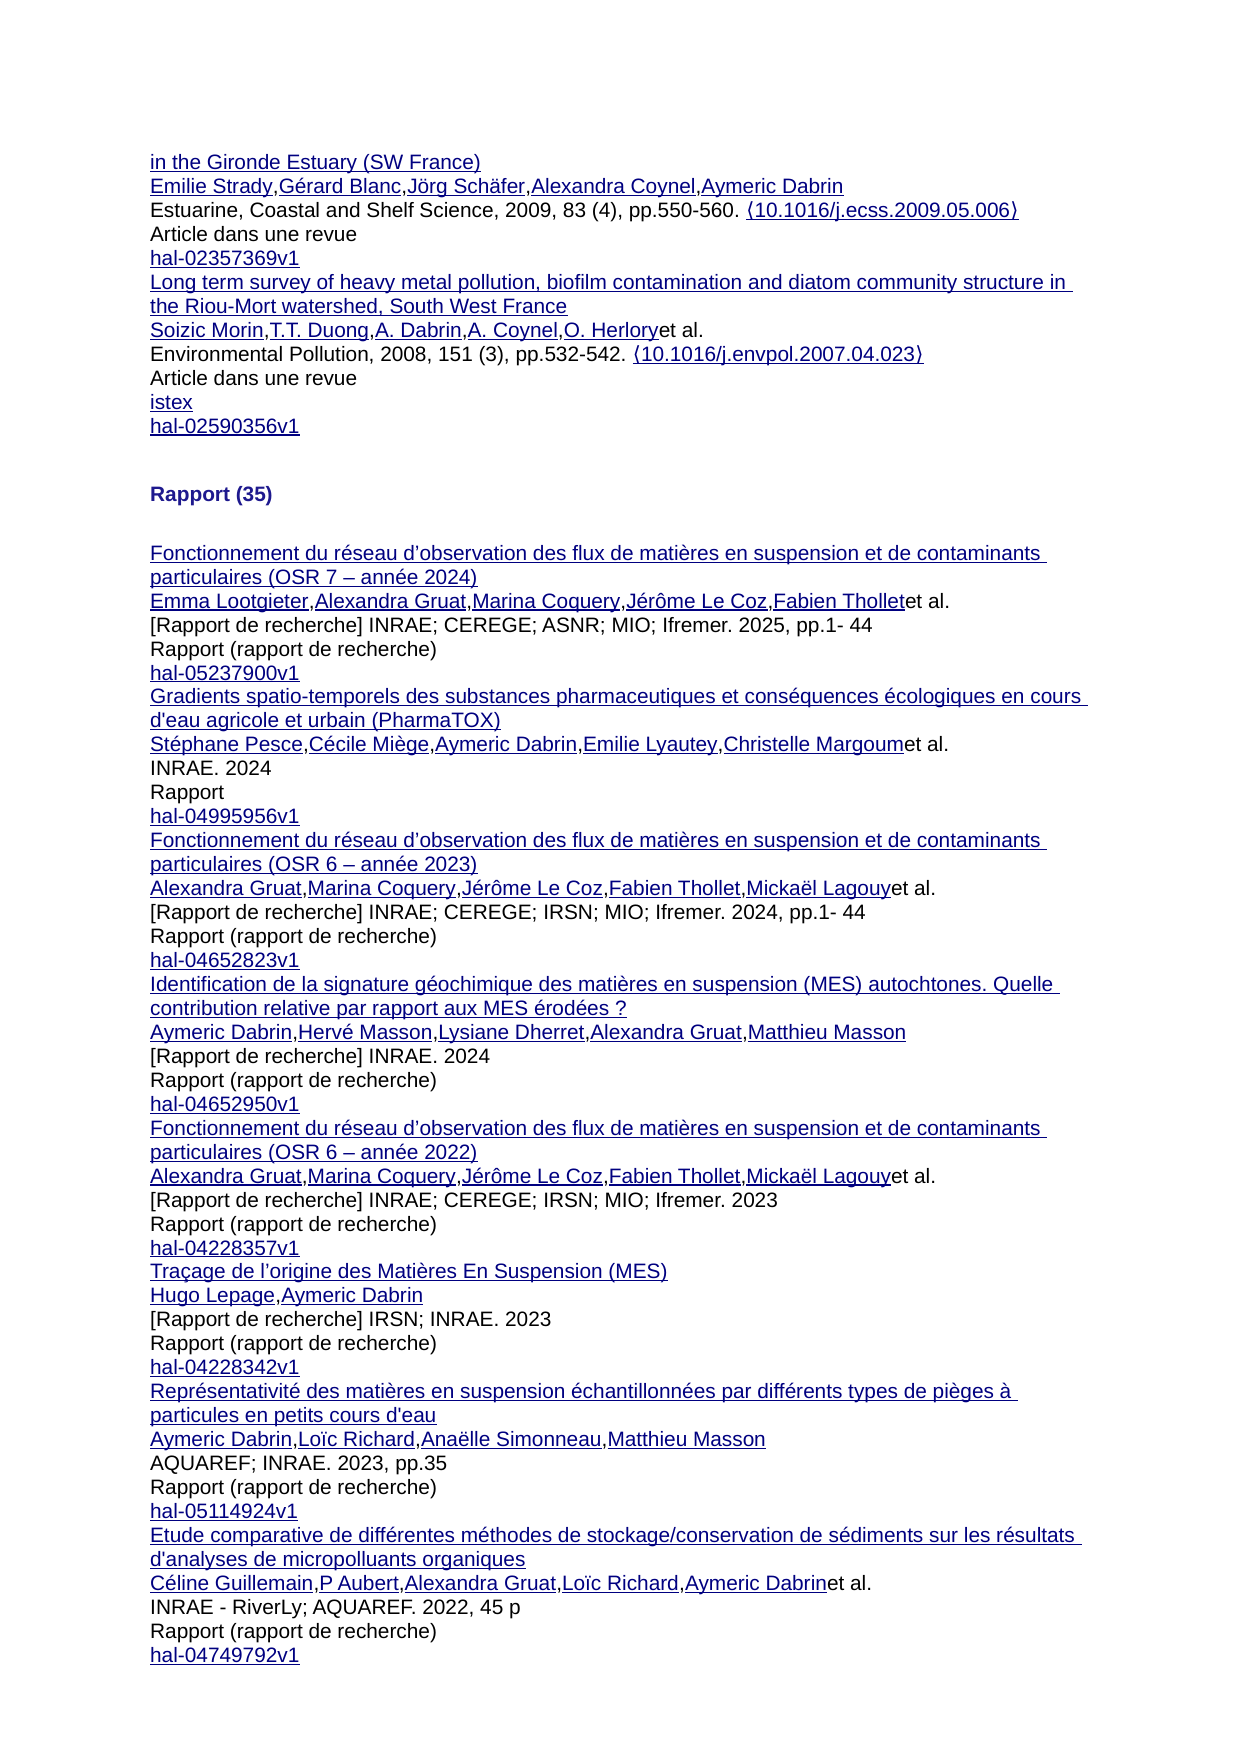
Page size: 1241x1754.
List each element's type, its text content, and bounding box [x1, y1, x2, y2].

table_cell Fonctionnement du réseau d’observation des flux de matières en suspension et de contaminants particulaires (OSR 6 – année 2022) Alexandra Gruat,Marina Coquery,Jérôme Le Coz,Fabien Thollet,Mickaël Lagouyet al. [Rapport de recherche] INRAE; CEREGE; IRSN; MIO; Ifremer. 2023 Rapport (rapport de recherche) hal-04228357v1 [150, 1116, 1090, 1259]
table_cell Gradients spatio-temporels des substances pharmaceutiques et conséquences écologiques en cours d'eau agricole et urbain (PharmaTOX) Stéphane Pesce,Cécile Miège,Aymeric Dabrin,Emilie Lyautey,Christelle Margoumet al. INRAE. 2024 Rapport hal-04995956v1 [150, 684, 1090, 828]
table_cell Traçage de l’origine des Matières En Suspension (MES) Hugo Lepage,Aymeric Dabrin [Rapport de recherche] IRSN; INRAE. 2023 Rapport (rapport de recherche) hal-04228342v1 [150, 1259, 1090, 1379]
table_cell Représentativité des matières en suspension échantillonnées par différents types de pièges à particules en petits cours d'eau Aymeric Dabrin,Loïc Richard,Anaëlle Simonneau,Matthieu Masson AQUAREF; INRAE. 2023, pp.35 Rapport (rapport de recherche) hal-05114924v1 [150, 1379, 1090, 1523]
table_cell Long term survey of heavy metal pollution, biofilm contamination and diatom community structure in the Riou-Mort watershed, South West France Soizic Morin,T.T. Duong,A. Dabrin,A. Coynel,O. Herloryet al. Environmental Pollution, 2008, 151 (3), pp.532-542. ⟨10.1016/j.envpol.2007.04.023⟩ Article dans une revue istex hal-02590356v1 [150, 270, 1090, 437]
table_cell in the Gironde Estuary (SW France) Emilie Strady,Gérard Blanc,Jörg Schäfer,Alexandra Coynel,Aymeric Dabrin Estuarine, Coastal and Shelf Science, 2009, 83 (4), pp.550-560. ⟨10.1016/j.ecss.2009.05.006⟩ Article dans une revue hal-02357369v1 [150, 150, 1090, 270]
subtitle Rapport (35) [150, 482, 1090, 506]
table_header Fonctionnement du réseau d’observation des flux de matières en suspension et de contaminants particulaires (OSR 7 – année 2024) Emma Lootgieter,Alexandra Gruat,Marina Coquery,Jérôme Le Coz,Fabien Tholletet al. [Rapport de recherche] INRAE; CEREGE; ASNR; MIO; Ifremer. 2025, pp.1- 44 Rapport (rapport de recherche) hal-05237900v1 [150, 541, 1090, 684]
table_cell Etude comparative de différentes méthodes de stockage/conservation de sédiments sur les résultats d'analyses de micropolluants organiques Céline Guillemain,P Aubert,Alexandra Gruat,Loïc Richard,Aymeric Dabrinet al. INRAE - RiverLy; AQUAREF. 2022, 45 p Rapport (rapport de recherche) hal-04749792v1 [150, 1523, 1090, 1667]
table_cell Identification de la signature géochimique des matières en suspension (MES) autochtones. Quelle contribution relative par rapport aux MES érodées ? Aymeric Dabrin,Hervé Masson,Lysiane Dherret,Alexandra Gruat,Matthieu Masson [Rapport de recherche] INRAE. 2024 Rapport (rapport de recherche) hal-04652950v1 [150, 972, 1090, 1116]
table_cell Fonctionnement du réseau d’observation des flux de matières en suspension et de contaminants particulaires (OSR 6 – année 2023) Alexandra Gruat,Marina Coquery,Jérôme Le Coz,Fabien Thollet,Mickaël Lagouyet al. [Rapport de recherche] INRAE; CEREGE; IRSN; MIO; Ifremer. 2024, pp.1- 44 Rapport (rapport de recherche) hal-04652823v1 [150, 828, 1090, 972]
